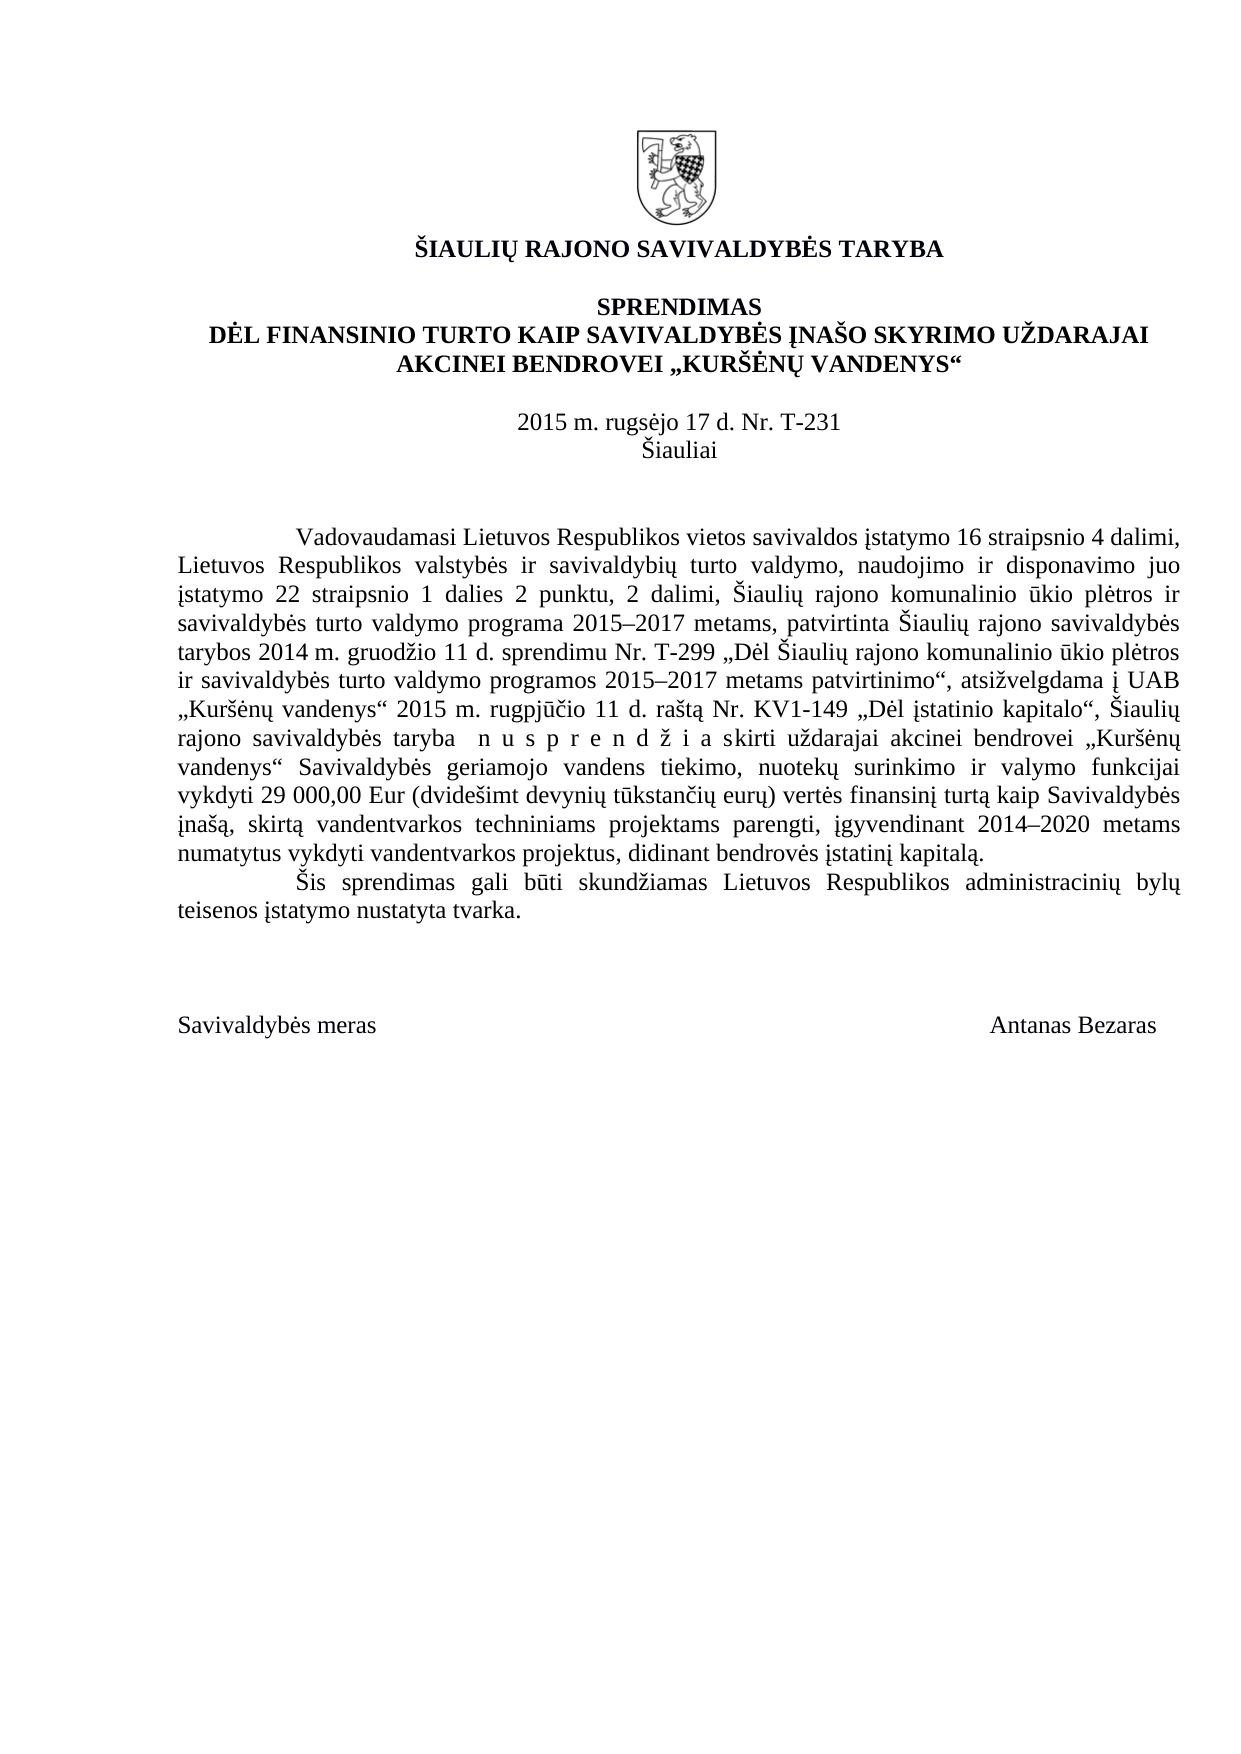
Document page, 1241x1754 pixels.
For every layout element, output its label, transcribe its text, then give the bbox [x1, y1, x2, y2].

text 2015 m. rugsėjo 17 d. Nr. T-231 [177, 407, 1181, 435]
text Savivaldybės meras Antanas Bezaras [177, 1010, 1181, 1039]
text Vadovaudamasi Lietuvos Respublikos vietos savivaldos įstatymo 16 straipsnio 4 dalimi, Lietuvos Respublikos valstybės ir savivaldybių turto valdymo, naudojimo ir disponavimo juo įstatymo 22 straipsnio 1 dalies 2 punktu, 2 dalimi, Šiaulių rajono komunalinio ūkio plėtros ir savivaldybės turto valdymo programa 2015–2017 metams, patvirtinta Šiaulių rajono savivaldybės tarybos 2014 m. gruodžio 11 d. sprendimu Nr. T-299 „Dėl Šiaulių rajono komunalinio ūkio plėtros ir savivaldybės turto valdymo programos 2015–2017 metams patvirtinimo“, atsižvelgdama į UAB „Kuršėnų vandenys“ 2015 m. rugpjūčio 11 d. raštą Nr. KV1-149 „Dėl įstatinio kapitalo“, Šiaulių rajono savivaldybės taryba n u s p r e n d ž i a skirti uždarajai akcinei bendrovei „Kuršėnų vandenys“ Savivaldybės geriamojo vandens tiekimo, nuotekų surinkimo ir valymo funkcijai vykdyti 29 000,00 Eur (dvidešimt devynių tūkstančių eurų) vertės finansinį turtą kaip Savivaldybės įnašą, skirtą vandentvarkos techniniams projektams parengti, įgyvendinant 2014–2020 metams numatytus vykdyti vandentvarkos projektus, didinant bendrovės įstatinį kapitalą. [177, 522, 1181, 867]
text Šis sprendimas gali būti skundžiamas Lietuvos Respublikos administracinių bylų teisenos įstatymo nustatyta tvarka. [177, 867, 1181, 924]
text DĖL FINANSINIO TURTO KAIP SAVIVALDYBĖS ĮNAŠO SKYRIMO UŽDARAJAI AKCINEI BENDROVEI „KURŠĖNŲ VANDENYS“ [177, 320, 1181, 378]
text ŠIAULIŲ RAJONO SAVIVALDYBĖS TARYBA [177, 234, 1181, 263]
text SPRENDIMAS [177, 292, 1181, 320]
text Šiauliai [177, 435, 1181, 464]
